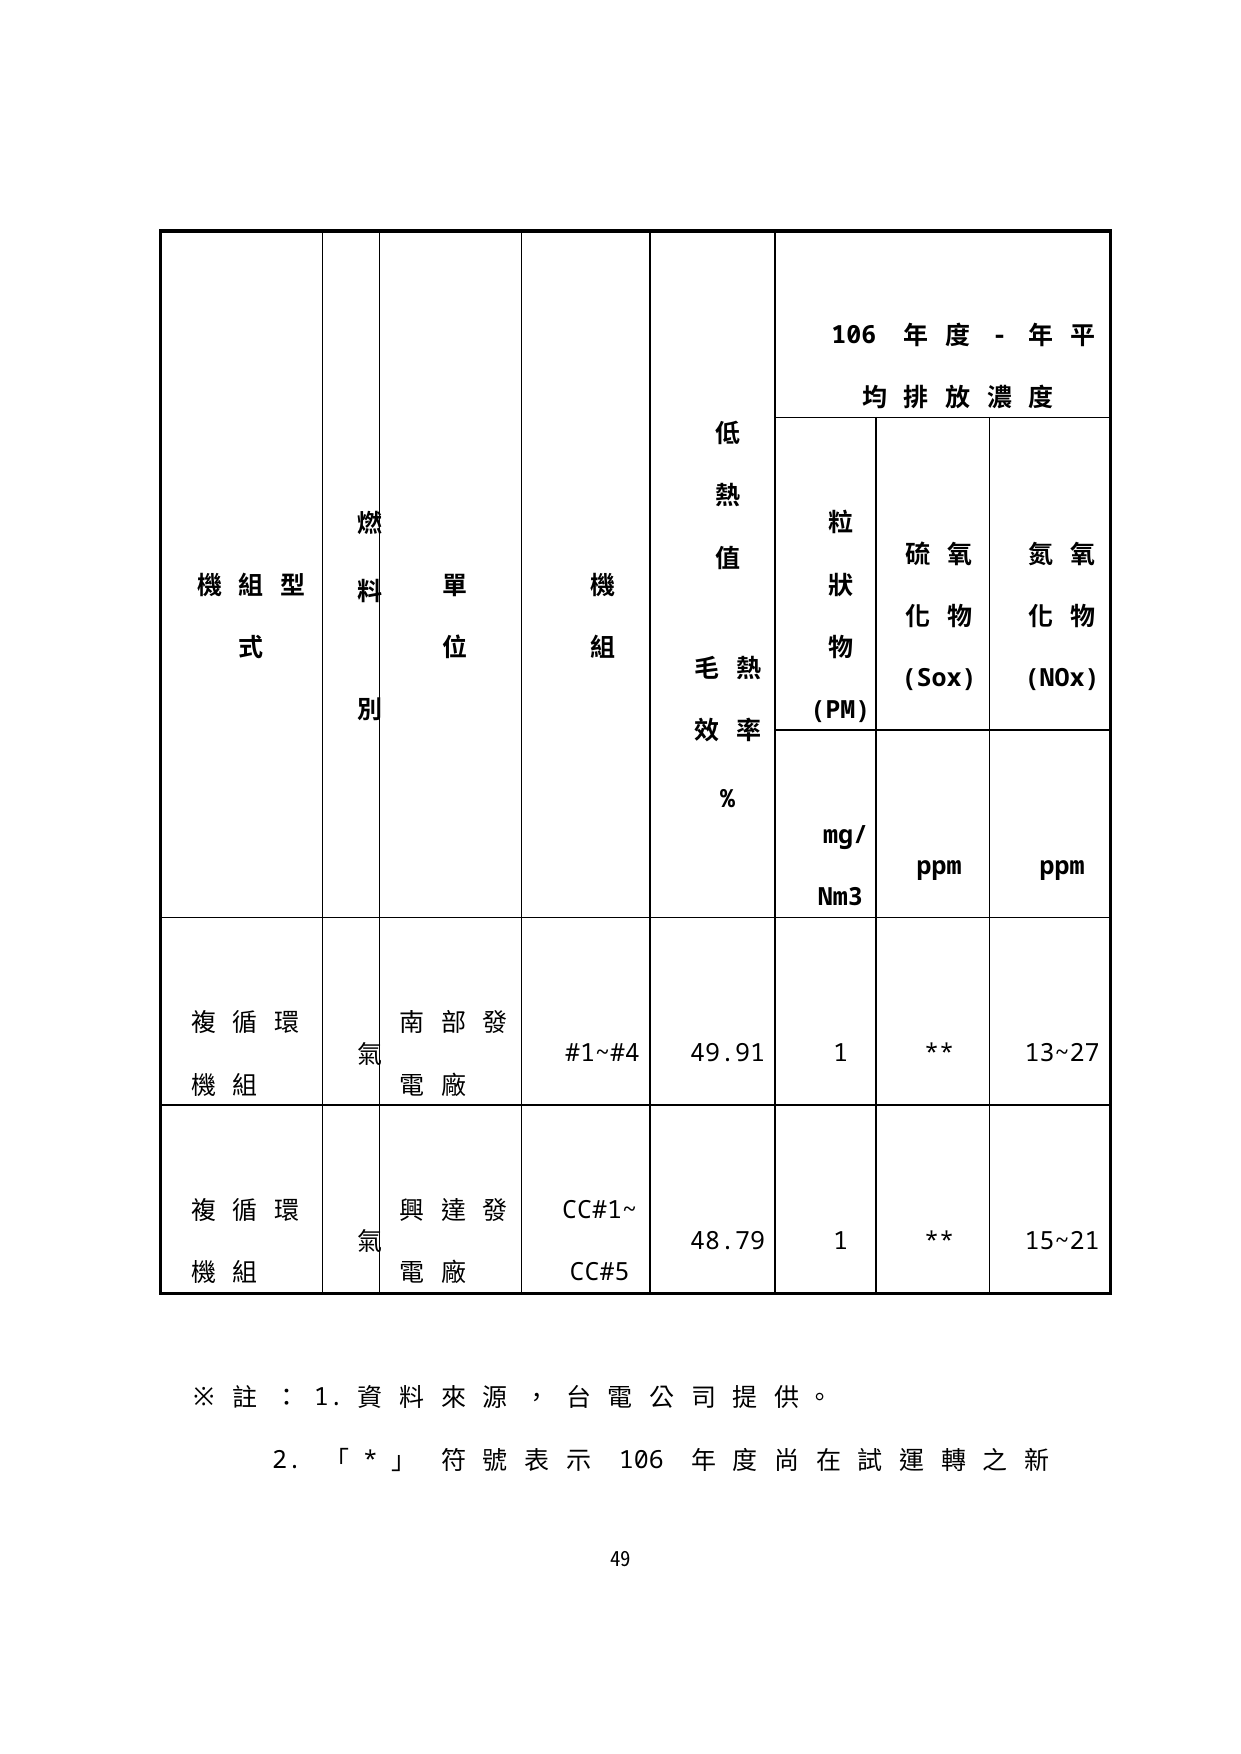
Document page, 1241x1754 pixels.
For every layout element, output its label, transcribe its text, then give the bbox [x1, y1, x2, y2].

text 2.「*」符號表示106年度尚在試運轉之新 [231, 1417, 1058, 1479]
table_header 機 組 [522, 233, 649, 917]
table_cell 複循環機組 [162, 918, 322, 1104]
table_cell 硫氧化物(Sox) [877, 418, 989, 729]
table_cell CC#1~CC#5 [522, 1106, 649, 1292]
table_cell 南部發電廠 [380, 918, 521, 1104]
table_cell ppm [877, 731, 989, 917]
table_cell 粒狀物 (PM) [776, 418, 875, 729]
table_cell 氣 [323, 918, 379, 1104]
table_cell 1 [776, 1106, 875, 1292]
text ※註：1.資料來源，台電公司提供。 [159, 1354, 1058, 1417]
table_cell ** [877, 918, 989, 1104]
table_cell #1~#4 [522, 918, 649, 1104]
table_cell mg/Nm3 [776, 731, 875, 917]
table_cell ** [877, 1106, 989, 1292]
table_cell 複循環機組 [162, 1106, 322, 1292]
table_cell 氣 [323, 1106, 379, 1292]
table_header 低 熱 值 毛熱效率 % [651, 233, 774, 917]
table_cell 1 [776, 918, 875, 1104]
table_cell 興達發電廠 [380, 1106, 521, 1292]
table_cell ppm [990, 731, 1109, 917]
table_cell 49.91 [651, 918, 774, 1104]
table_header 單 位 [380, 233, 521, 917]
table_cell 15~21 [990, 1106, 1109, 1292]
table_cell 氮氧化物(NOx) [990, 418, 1109, 729]
table_header 106年度-年平均排放濃度 [776, 233, 1109, 417]
table_header 燃 料 別 [323, 233, 379, 917]
table_cell 13~27 [990, 918, 1109, 1104]
table_header 機組型式 [162, 233, 322, 917]
table_cell 48.79 [651, 1106, 774, 1292]
